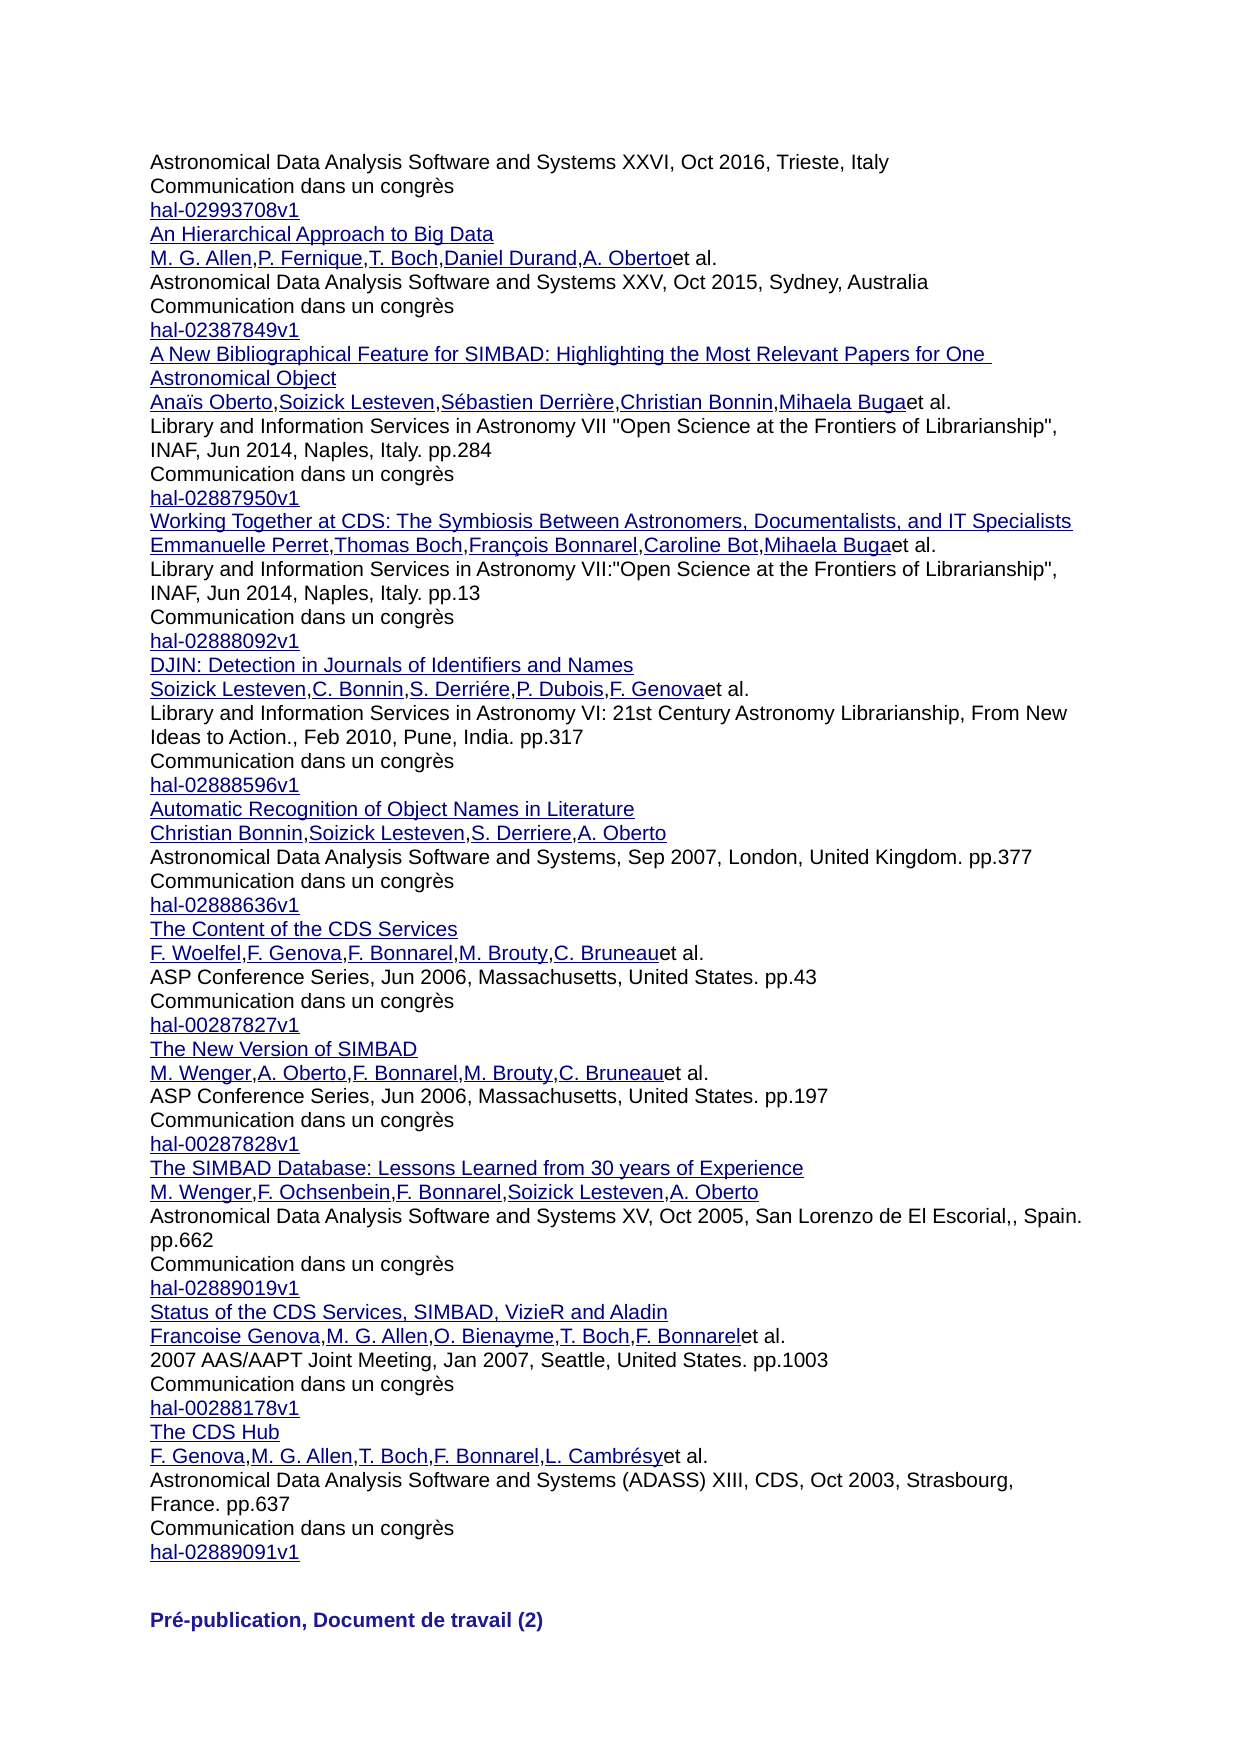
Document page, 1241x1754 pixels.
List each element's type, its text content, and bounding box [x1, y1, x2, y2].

table_cell Status of the CDS Services, SIMBAD, VizieR and Aladin Francoise Genova,M. G. Allen,O. Bienayme,T. Boch,F. Bonnarelet al. 2007 AAS/AAPT Joint Meeting, Jan 2007, Seattle, United States. pp.1003 Communication dans un congrès hal-00288178v1 [150, 1300, 1090, 1420]
table_cell A New Bibliographical Feature for SIMBAD: Highlighting the Most Relevant Papers for One Astronomical Object Anaïs Oberto,Soizick Lesteven,Sébastien Derrière,Christian Bonnin,Mihaela Bugaet al. Library and Information Services in Astronomy VII "Open Science at the Frontiers of Librarianship", INAF, Jun 2014, Naples, Italy. pp.284 Communication dans un congrès hal-02887950v1 [150, 342, 1090, 509]
subtitle Pré-publication, Document de travail (2) [150, 1608, 1090, 1632]
table_cell The Content of the CDS Services F. Woelfel,F. Genova,F. Bonnarel,M. Brouty,C. Bruneauet al. ASP Conference Series, Jun 2006, Massachusetts, United States. pp.43 Communication dans un congrès hal-00287827v1 [150, 917, 1090, 1036]
table_cell Long-term Management of 1000s of All-Sky Reference Data Sets Using the HiPS Network Pierre Fernique,Thomas Boch,Anaïs Oberto,M Allen,Daniel Durandet al. Astronomical Data Analysis Software and Systems XXVI, Oct 2016, Trieste, Italy Communication dans un congrès hal-02993708v1 [150, 150, 1090, 222]
table_cell The New Version of SIMBAD M. Wenger,A. Oberto,F. Bonnarel,M. Brouty,C. Bruneauet al. ASP Conference Series, Jun 2006, Massachusetts, United States. pp.197 Communication dans un congrès hal-00287828v1 [150, 1036, 1090, 1156]
table_cell Working Together at CDS: The Symbiosis Between Astronomers, Documentalists, and IT Specialists Emmanuelle Perret,Thomas Boch,François Bonnarel,Caroline Bot,Mihaela Bugaet al. Library and Information Services in Astronomy VII:"Open Science at the Frontiers of Librarianship", INAF, Jun 2014, Naples, Italy. pp.13 Communication dans un congrès hal-02888092v1 [150, 509, 1090, 653]
table_cell The CDS Hub F. Genova,M. G. Allen,T. Boch,F. Bonnarel,L. Cambrésyet al. Astronomical Data Analysis Software and Systems (ADASS) XIII, CDS, Oct 2003, Strasbourg, France. pp.637 Communication dans un congrès hal-02889091v1 [150, 1420, 1090, 1563]
table_cell The SIMBAD Database: Lessons Learned from 30 years of Experience M. Wenger,F. Ochsenbein,F. Bonnarel,Soizick Lesteven,A. Oberto Astronomical Data Analysis Software and Systems XV, Oct 2005, San Lorenzo de El Escorial,, Spain. pp.662 Communication dans un congrès hal-02889019v1 [150, 1156, 1090, 1300]
table_cell Automatic Recognition of Object Names in Literature Christian Bonnin,Soizick Lesteven,S. Derriere,A. Oberto Astronomical Data Analysis Software and Systems, Sep 2007, London, United Kingdom. pp.377 Communication dans un congrès hal-02888636v1 [150, 797, 1090, 917]
table_cell DJIN: Detection in Journals of Identifiers and Names Soizick Lesteven,C. Bonnin,S. Derriére,P. Dubois,F. Genovaet al. Library and Information Services in Astronomy VI: 21st Century Astronomy Librarianship, From New Ideas to Action., Feb 2010, Pune, India. pp.317 Communication dans un congrès hal-02888596v1 [150, 653, 1090, 797]
table_cell An Hierarchical Approach to Big Data M. G. Allen,P. Fernique,T. Boch,Daniel Durand,A. Obertoet al. Astronomical Data Analysis Software and Systems XXV, Oct 2015, Sydney, Australia Communication dans un congrès hal-02387849v1 [150, 222, 1090, 342]
